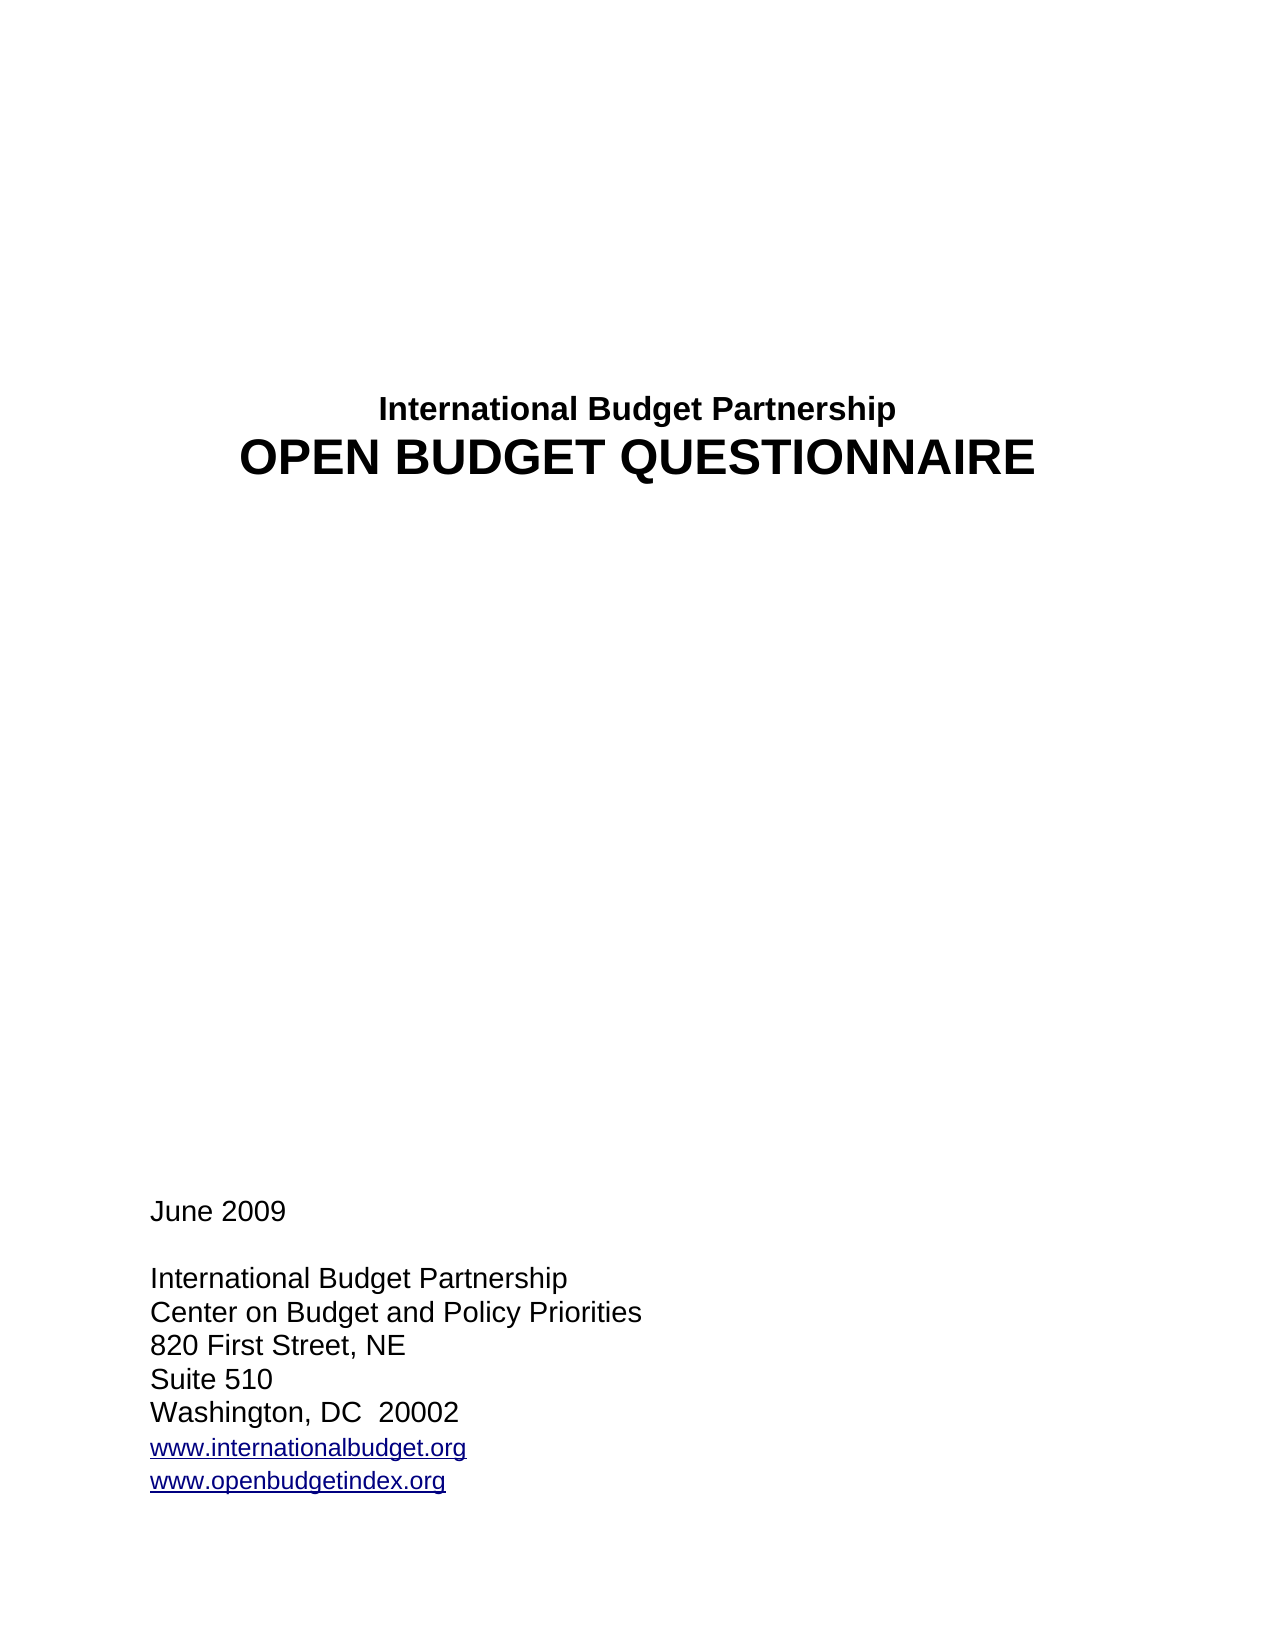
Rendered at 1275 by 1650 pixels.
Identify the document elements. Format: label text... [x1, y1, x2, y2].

text OPEN BUDGET QUESTIONNAIRE [150, 427, 1125, 485]
text International Budget Partnership [150, 389, 1125, 427]
text Center on Budget and Policy Priorities [150, 1295, 1125, 1328]
text www.internationalbudget.org [150, 1429, 1125, 1462]
text June 2009 [150, 1194, 1125, 1228]
text International Budget Partnership [150, 1261, 1125, 1295]
text www.openbudgetindex.org [150, 1462, 1125, 1496]
text Suite 510 [150, 1362, 1125, 1395]
text Washington, DC 20002 [150, 1395, 1125, 1429]
text 820 First Street, NE [150, 1328, 1125, 1362]
